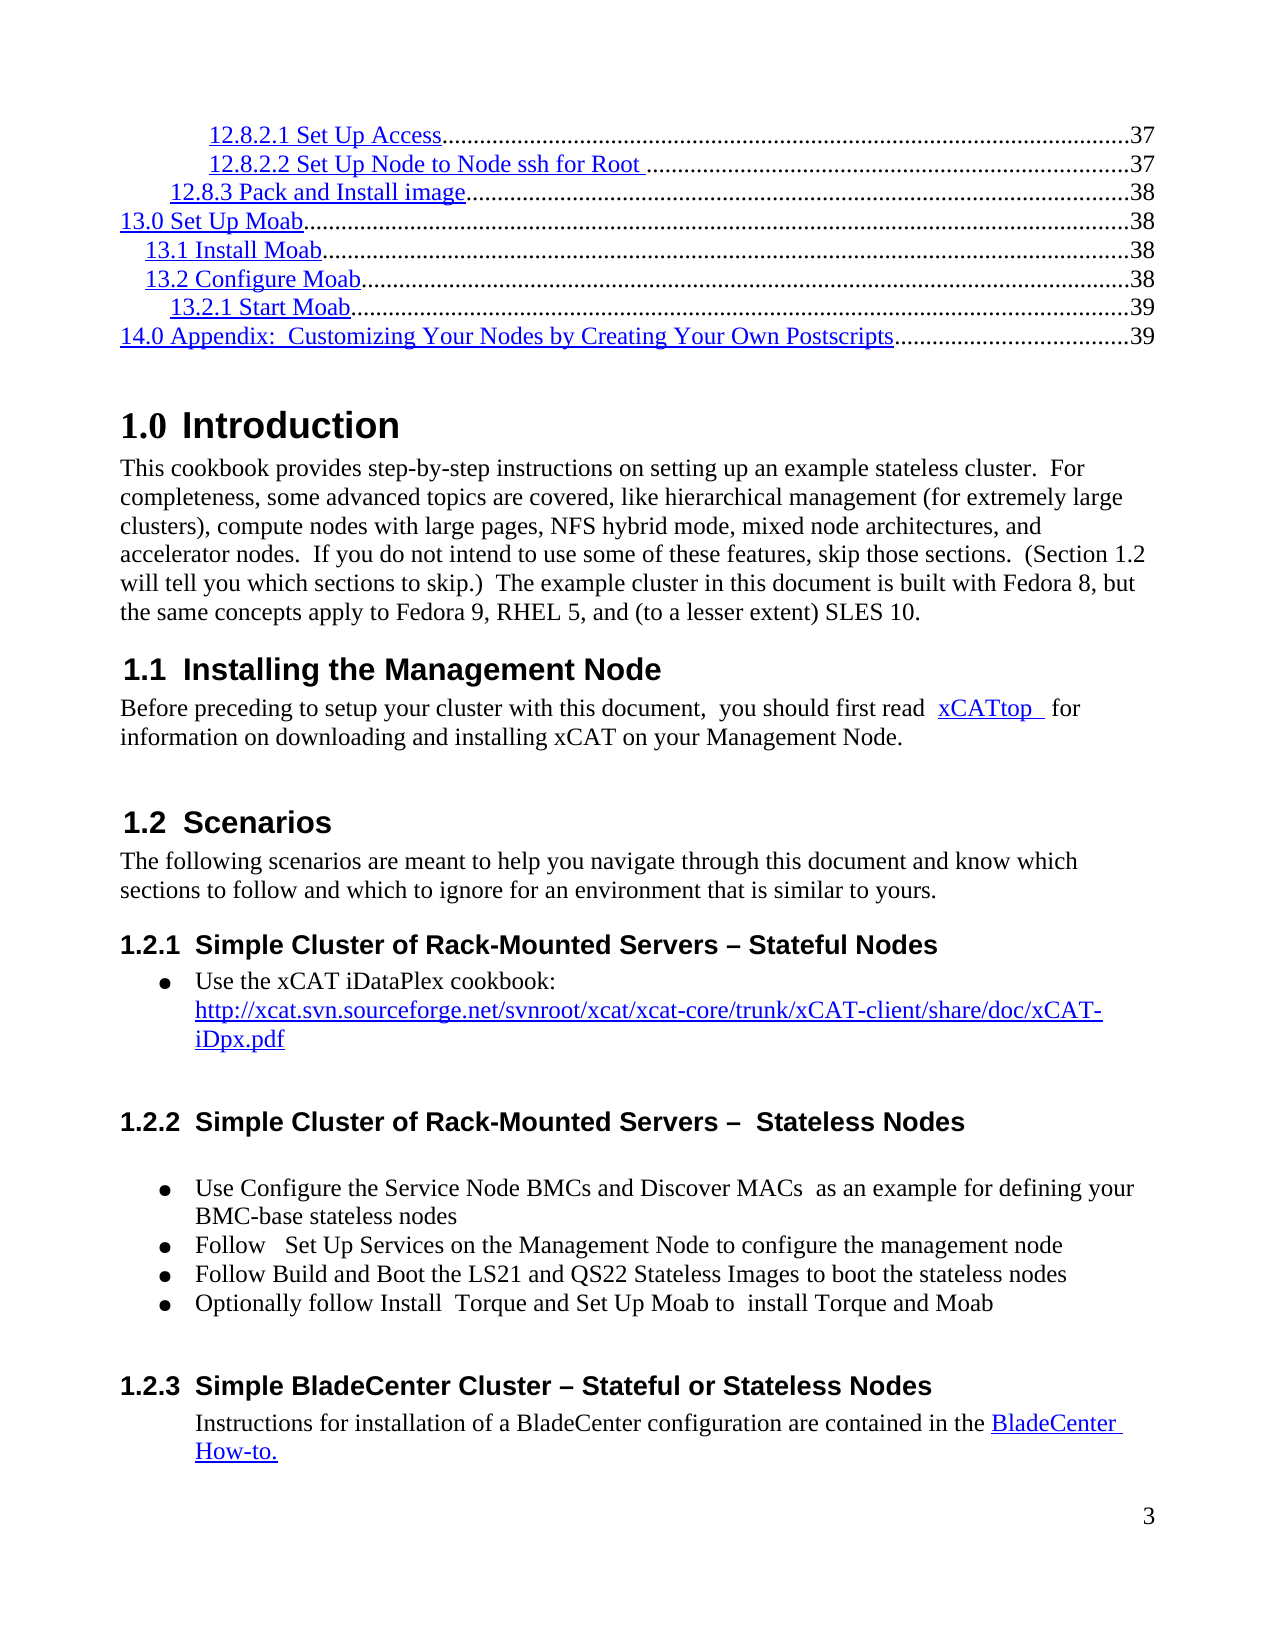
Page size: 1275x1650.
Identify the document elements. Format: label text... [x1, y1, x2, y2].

list Optionally follow Install Torque and Set Up Moab to install Torque and Moab [157, 1288, 1155, 1316]
list Use the xCAT iDataPlex cookbook: http://xcat.svn.sourceforge.net/svnroot/xcat/xcat-core/trunk/xCAT-client/share/doc/xCAT-iDpx.pdf [157, 966, 1155, 1053]
list Use Configure the Service Node BMCs and Discover MACs as an example for defining your BMC-base stateless nodes [157, 1173, 1155, 1230]
text This cookbook provides step-by-step instructions on setting up an example stateless cluster. For completeness, some advanced topics are covered, like hierarchical management (for extremely large clusters), compute nodes with large pages, NFS hybrid mode, mixed node architectures, and accelerator nodes. If you do not intend to use some of these features, skip those sections. (Section 1.2 will tell you which sections to skip.) The example cluster in this document is built with Fedora 8, but the same concepts apply to Fedora 9, RHEL 5, and (to a lesser extent) SLES 10. [120, 453, 1155, 626]
list Follow Build and Boot the LS21 and QS22 Stateless Images to boot the stateless nodes [157, 1259, 1155, 1288]
text 13.0 Set Up Moab 38 [120, 206, 1155, 235]
text 13.2 Configure Moab 38 [145, 264, 1155, 292]
text 12.8.2.1 Set Up Access 37 [208, 120, 1155, 149]
text Before preceding to setup your cluster with this document, you should first read xCATtop for information on downloading and installing xCAT on your Management Node. [120, 693, 1155, 751]
list Instructions for installation of a BladeCenter configuration are contained in the BladeCenter How-to. [157, 1408, 1155, 1465]
subtitle Introduction [120, 404, 1155, 447]
text 13.1 Install Moab 38 [145, 235, 1155, 264]
subtitle Scenarios [123, 804, 1155, 840]
subtitle Simple Cluster of Rack-Mounted Servers – Stateless Nodes [120, 1106, 1155, 1138]
subtitle Installing the Management Node [123, 651, 1155, 687]
text The following scenarios are meant to help you navigate through this document and know which sections to follow and which to ignore for an environment that is similar to yours. [120, 846, 1155, 904]
list Follow Set Up Services on the Management Node to configure the management node [157, 1230, 1155, 1259]
text 14.0 Appendix: Customizing Your Nodes by Creating Your Own Postscripts 39 [120, 321, 1155, 350]
text 13.2.1 Start Moab 39 [170, 292, 1155, 321]
subtitle Simple BladeCenter Cluster – Stateful or Stateless Nodes [120, 1370, 1155, 1401]
subtitle Simple Cluster of Rack-Mounted Servers – Stateful Nodes [120, 929, 1155, 960]
text 12.8.2.2 Set Up Node to Node ssh for Root 37 [208, 149, 1155, 177]
text 12.8.3 Pack and Install image 38 [170, 177, 1155, 206]
